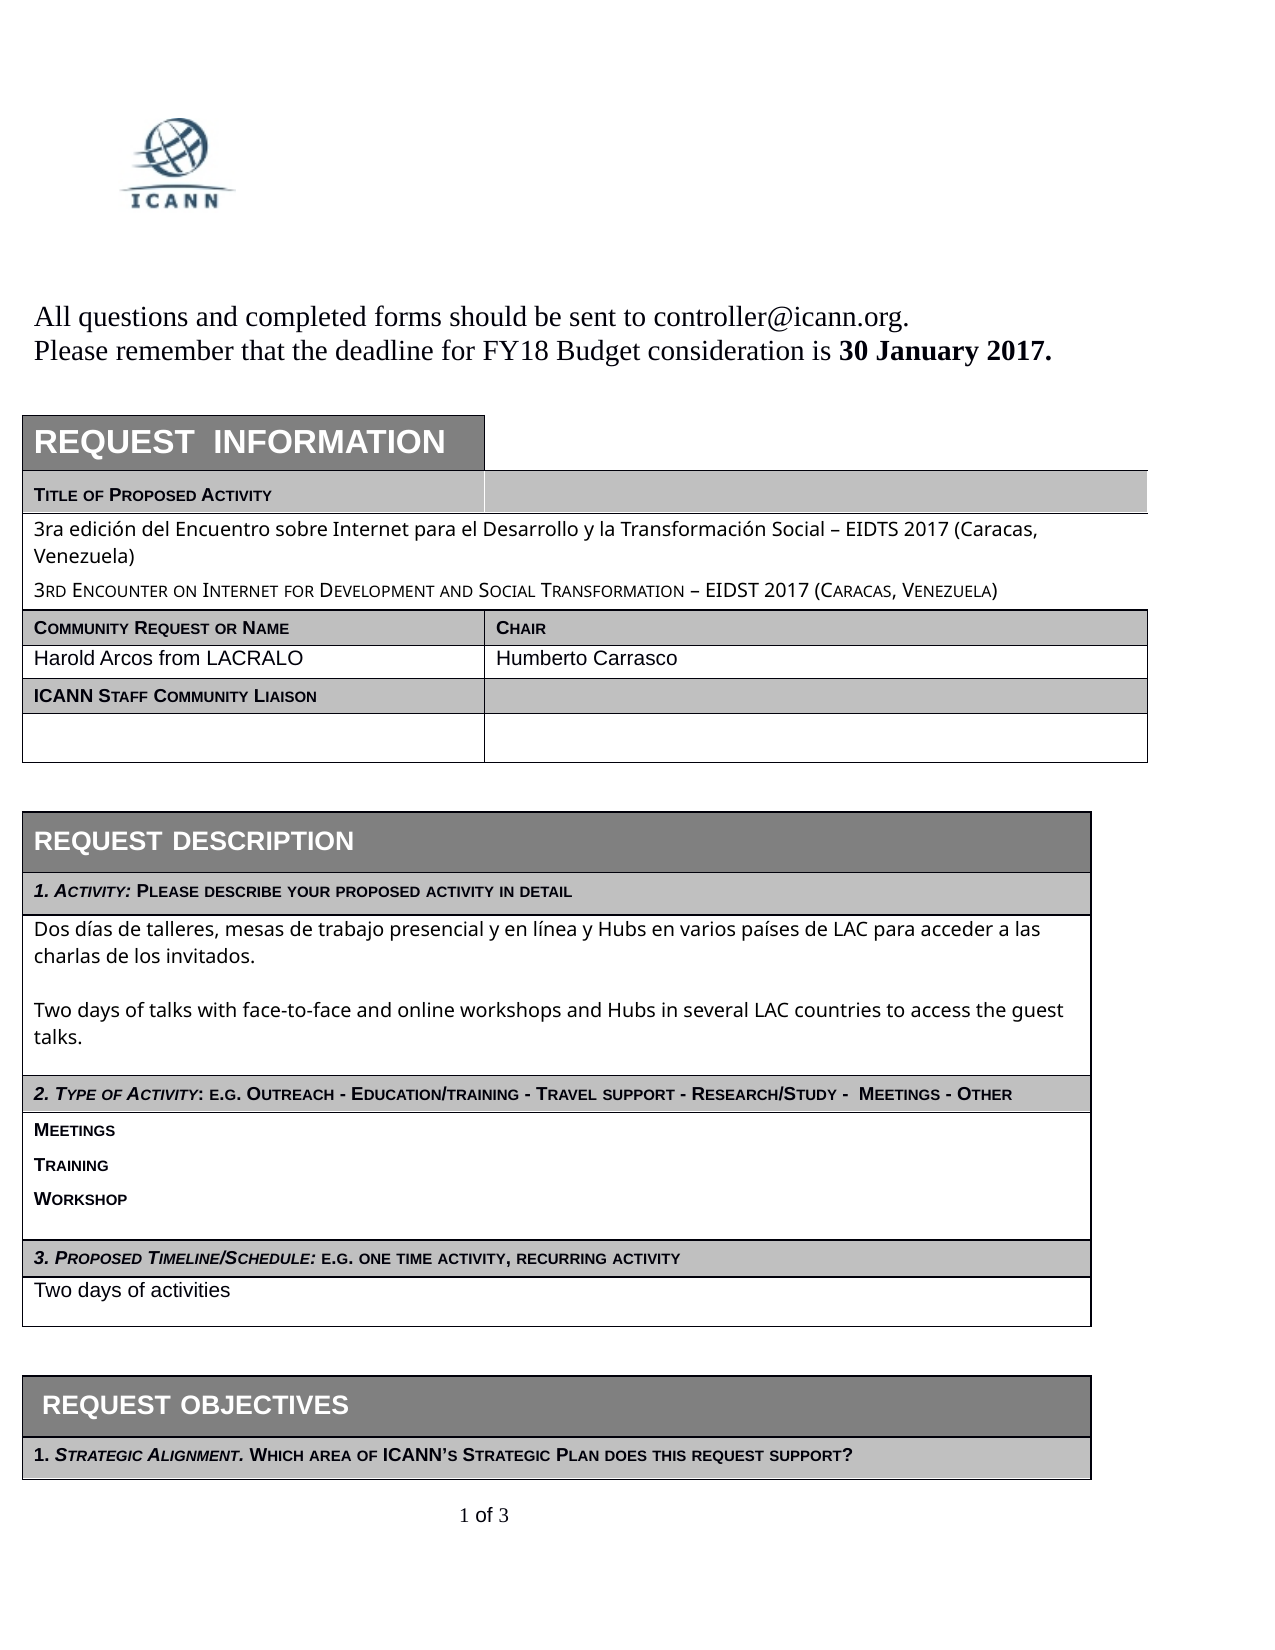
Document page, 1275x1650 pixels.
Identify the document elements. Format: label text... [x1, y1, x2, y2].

table_header REQUEST INFORMATION [23, 416, 484, 470]
table_cell Humberto Carrasco [485, 646, 1147, 677]
table_cell [485, 714, 1147, 762]
table_cell Title of Proposed Activity [23, 471, 484, 512]
table_header [485, 415, 1147, 470]
text Please remember that the deadline for FY18 Budget consideration is 30 January 2017. [34, 333, 1157, 367]
table_cell 3. Proposed Timeline/Schedule: e.g. one time activity, recurring activity [23, 1241, 1090, 1276]
table_cell Harold Arcos from LACRALO [23, 646, 484, 677]
table_header request description [23, 813, 1090, 872]
table_cell [485, 679, 1147, 713]
table_cell Dos días de talleres, mesas de trabajo presencial y en línea y Hubs en varios países de LAC para acceder a las charlas de los invitados. Two days of talks with face-to-face and online workshops and Hubs in several LAC countries to access the guest talks. [23, 916, 1090, 1074]
table_cell 2. Type of Activity: e.g. Outreach - Education/training - Travel support - Research/Study - Meetings - Other [23, 1076, 1090, 1111]
table_cell ICANN Staff Community Liaison [23, 679, 484, 713]
table_header request objectives [23, 1377, 1090, 1436]
text All questions and completed forms should be sent to controller@icann.org. [34, 299, 1157, 333]
table_cell Two days of activities [23, 1278, 1090, 1326]
table_cell [23, 714, 484, 762]
table_cell 1. Strategic Alignment. Which area of ICANN’s Strategic Plan does this request support? [23, 1438, 1090, 1478]
table_cell Community Request or Name [23, 611, 484, 645]
table_cell Meetings Training Workshop [23, 1113, 1090, 1239]
table_cell Chair [485, 611, 1147, 645]
table_cell [485, 471, 1147, 512]
table_cell 1. Activity: Please describe your proposed activity in detail [23, 873, 1090, 914]
table_cell 3ra edición del Encuentro sobre Internet para el Desarrollo y la Transformación Social – EIDTS 2017 (Caracas, Venezuela) 3rd Encounter on Internet for Development and Social Transformation – EIDST 2017 (Caracas, Venezuela) [23, 514, 1147, 609]
